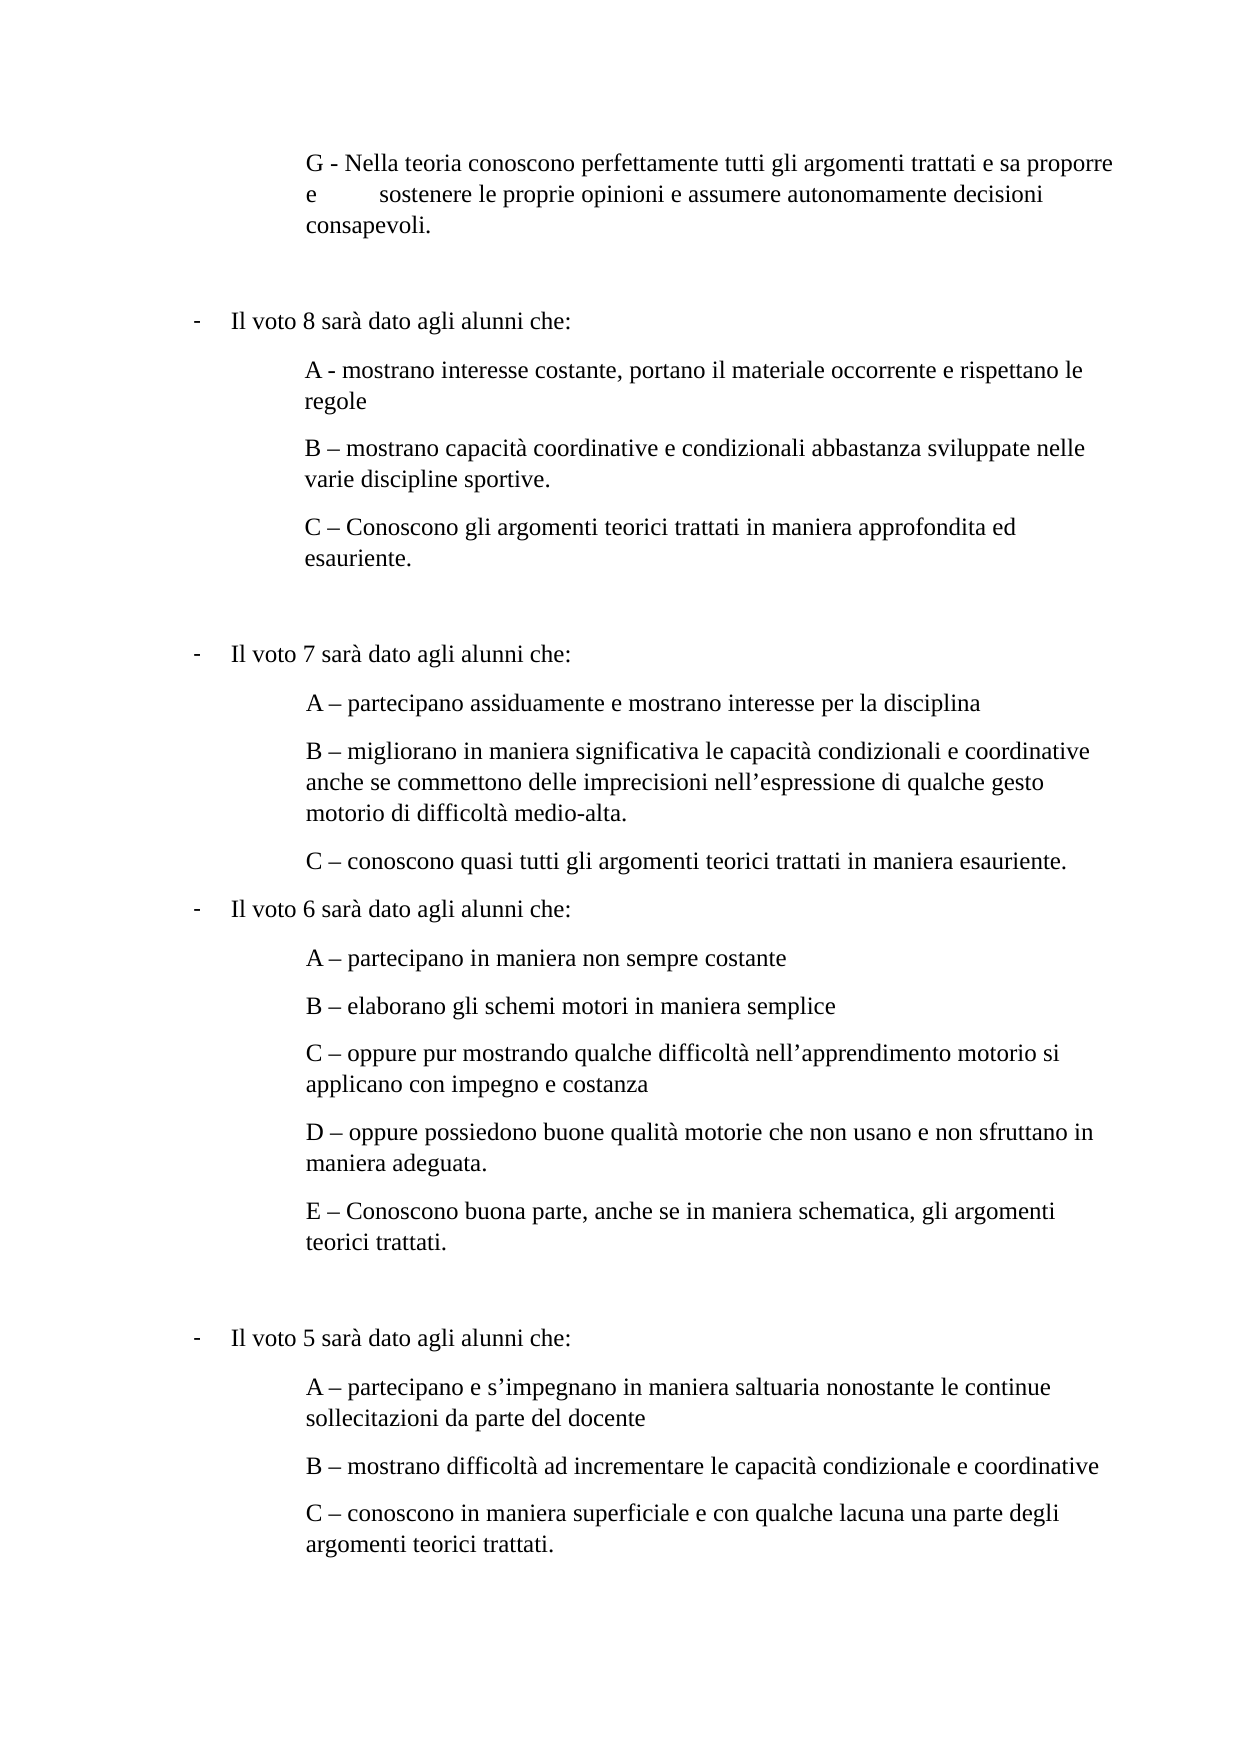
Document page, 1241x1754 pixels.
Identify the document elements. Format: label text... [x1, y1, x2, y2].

list C – oppure pur mostrando qualche difficoltà nell’apprendimento motorio si applicano con impegno e costanza [306, 1038, 1122, 1098]
list B – elaborano gli schemi motori in maniera semplice [306, 991, 1122, 1019]
list A - mostrano interesse costante, portano il materiale occorrente e rispettano le regole [304, 355, 1122, 414]
list A – partecipano in maniera non sempre costante [306, 943, 1122, 972]
list Il voto 7 sarà dato agli alunni che: [193, 639, 1122, 669]
list Il voto 6 sarà dato agli alunni che: [193, 893, 1122, 924]
list Il voto 8 sarà dato agli alunni che: [193, 305, 1122, 336]
list D – oppure possiedono buone qualità motorie che non usano e non sfruttano in maniera adeguata. [306, 1117, 1122, 1177]
list C – conoscono quasi tutti gli argomenti teorici trattati in maniera esauriente. [306, 846, 1122, 874]
list Il voto 5 sarà dato agli alunni che: [193, 1322, 1122, 1353]
list G - Nella teoria conoscono perfettamente tutti gli argomenti trattati e sa proporre e sostenere le proprie opinioni e assumere autonomamente decisioni consapevoli. [306, 148, 1122, 238]
list C – conoscono in maniera superficiale e con qualche lacuna una parte degli argomenti teorici trattati. [306, 1498, 1122, 1558]
list A – partecipano assiduamente e mostrano interesse per la disciplina [306, 688, 1122, 717]
list B – mostrano capacità coordinative e condizionali abbastanza sviluppate nelle varie discipline sportive. [304, 433, 1122, 493]
list B – mostrano difficoltà ad incrementare le capacità condizionale e coordinative [306, 1451, 1122, 1479]
list C – Conoscono gli argomenti teorici trattati in maniera approfondita ed esauriente. [304, 512, 1122, 572]
list B – migliorano in maniera significativa le capacità condizionali e coordinative anche se commettono delle imprecisioni nell’espressione di qualche gesto motorio di difficoltà medio-alta. [306, 736, 1122, 827]
list E – Conoscono buona parte, anche se in maniera schematica, gli argomenti teorici trattati. [306, 1196, 1122, 1256]
list A – partecipano e s’impegnano in maniera saltuaria nonostante le continue sollecitazioni da parte del docente [306, 1372, 1122, 1432]
